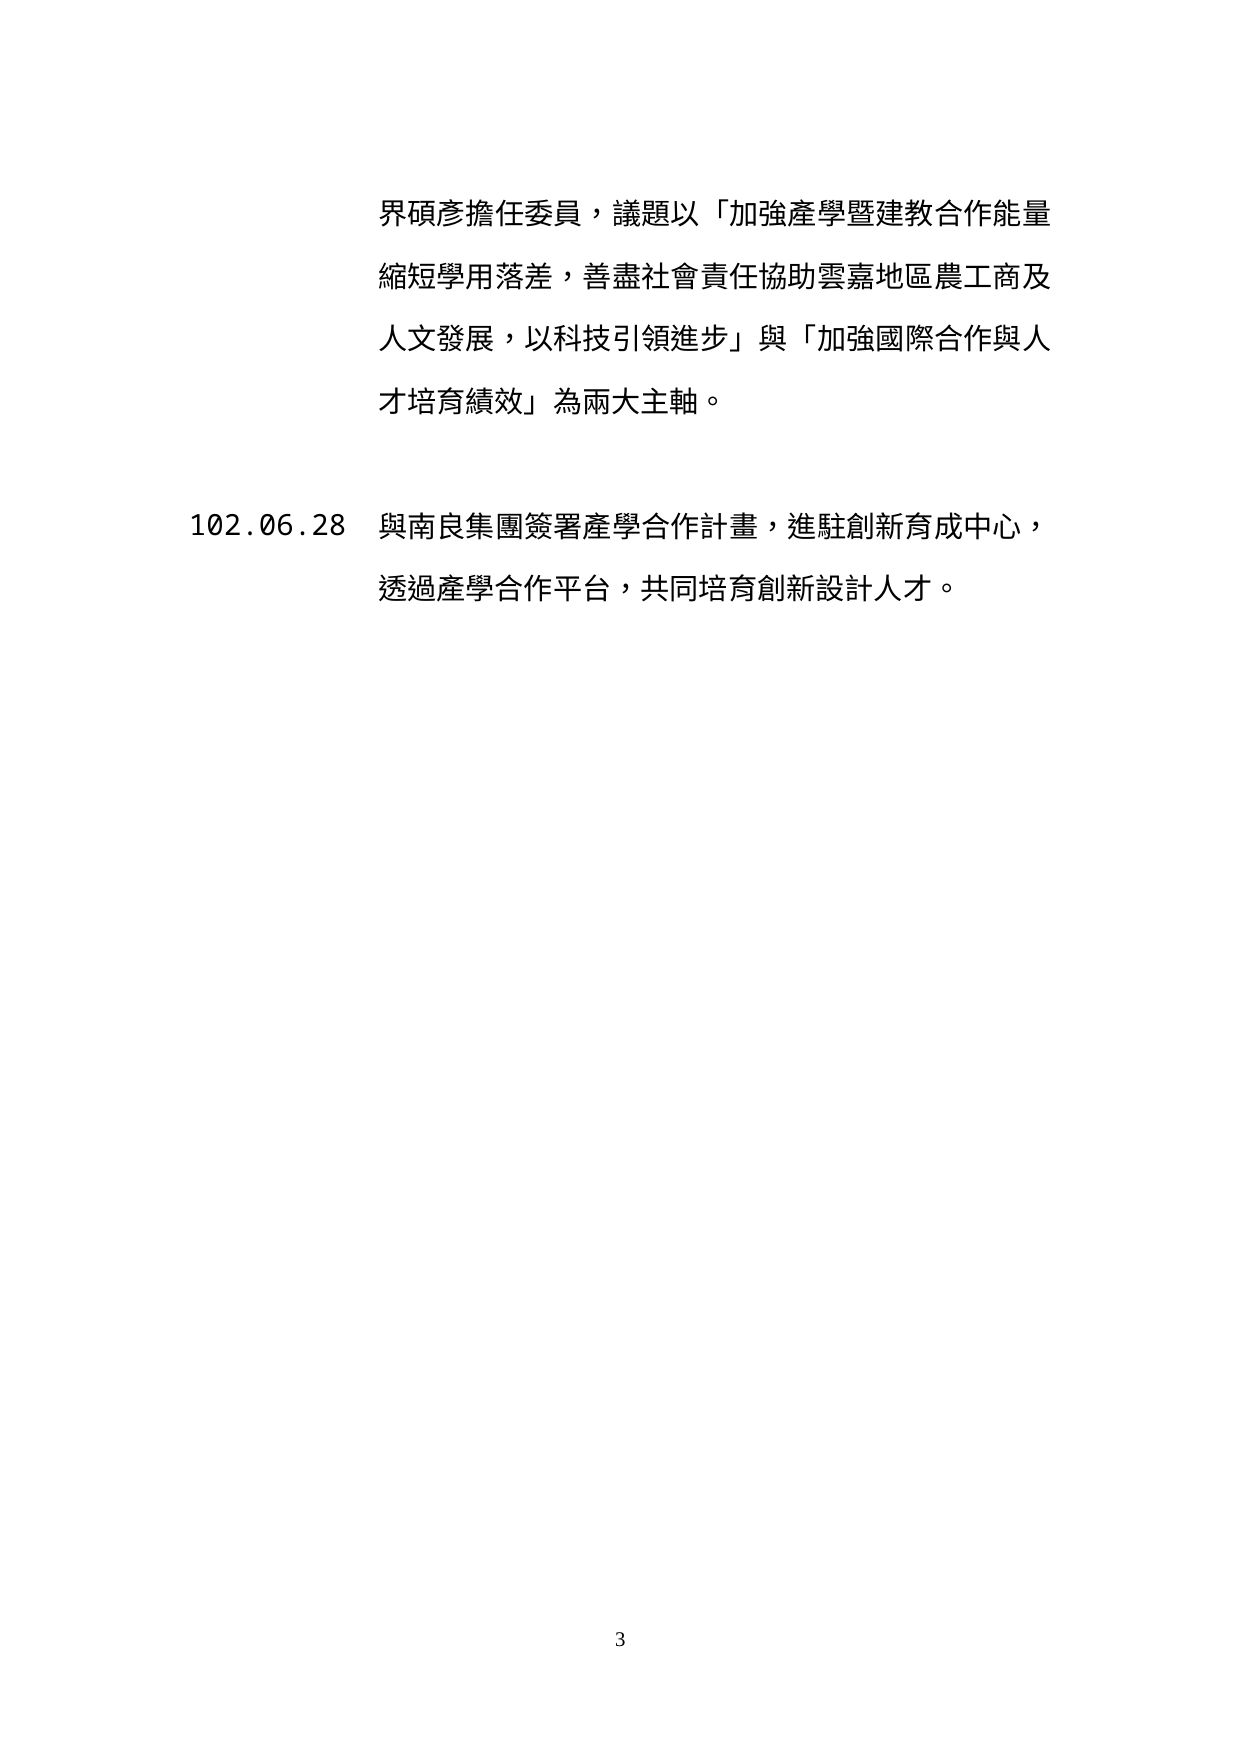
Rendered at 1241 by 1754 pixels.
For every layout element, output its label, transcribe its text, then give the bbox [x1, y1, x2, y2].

table_cell 與南良集團簽署產學合作計畫，進駐創新育成中心，透過產學合作平台，共同培育創新設計人才。 [376, 422, 1053, 609]
table_cell 界碩彥擔任委員，議題以「加強產學暨建教合作能量縮短學用落差，善盡社會責任協助雲嘉地區農工商及人文發展，以科技引領進步」與「加強國際合作與人才培育績效」為兩大主軸。 [376, 108, 1053, 422]
table_cell [187, 108, 376, 422]
table_cell 102.06.28 [187, 422, 376, 609]
